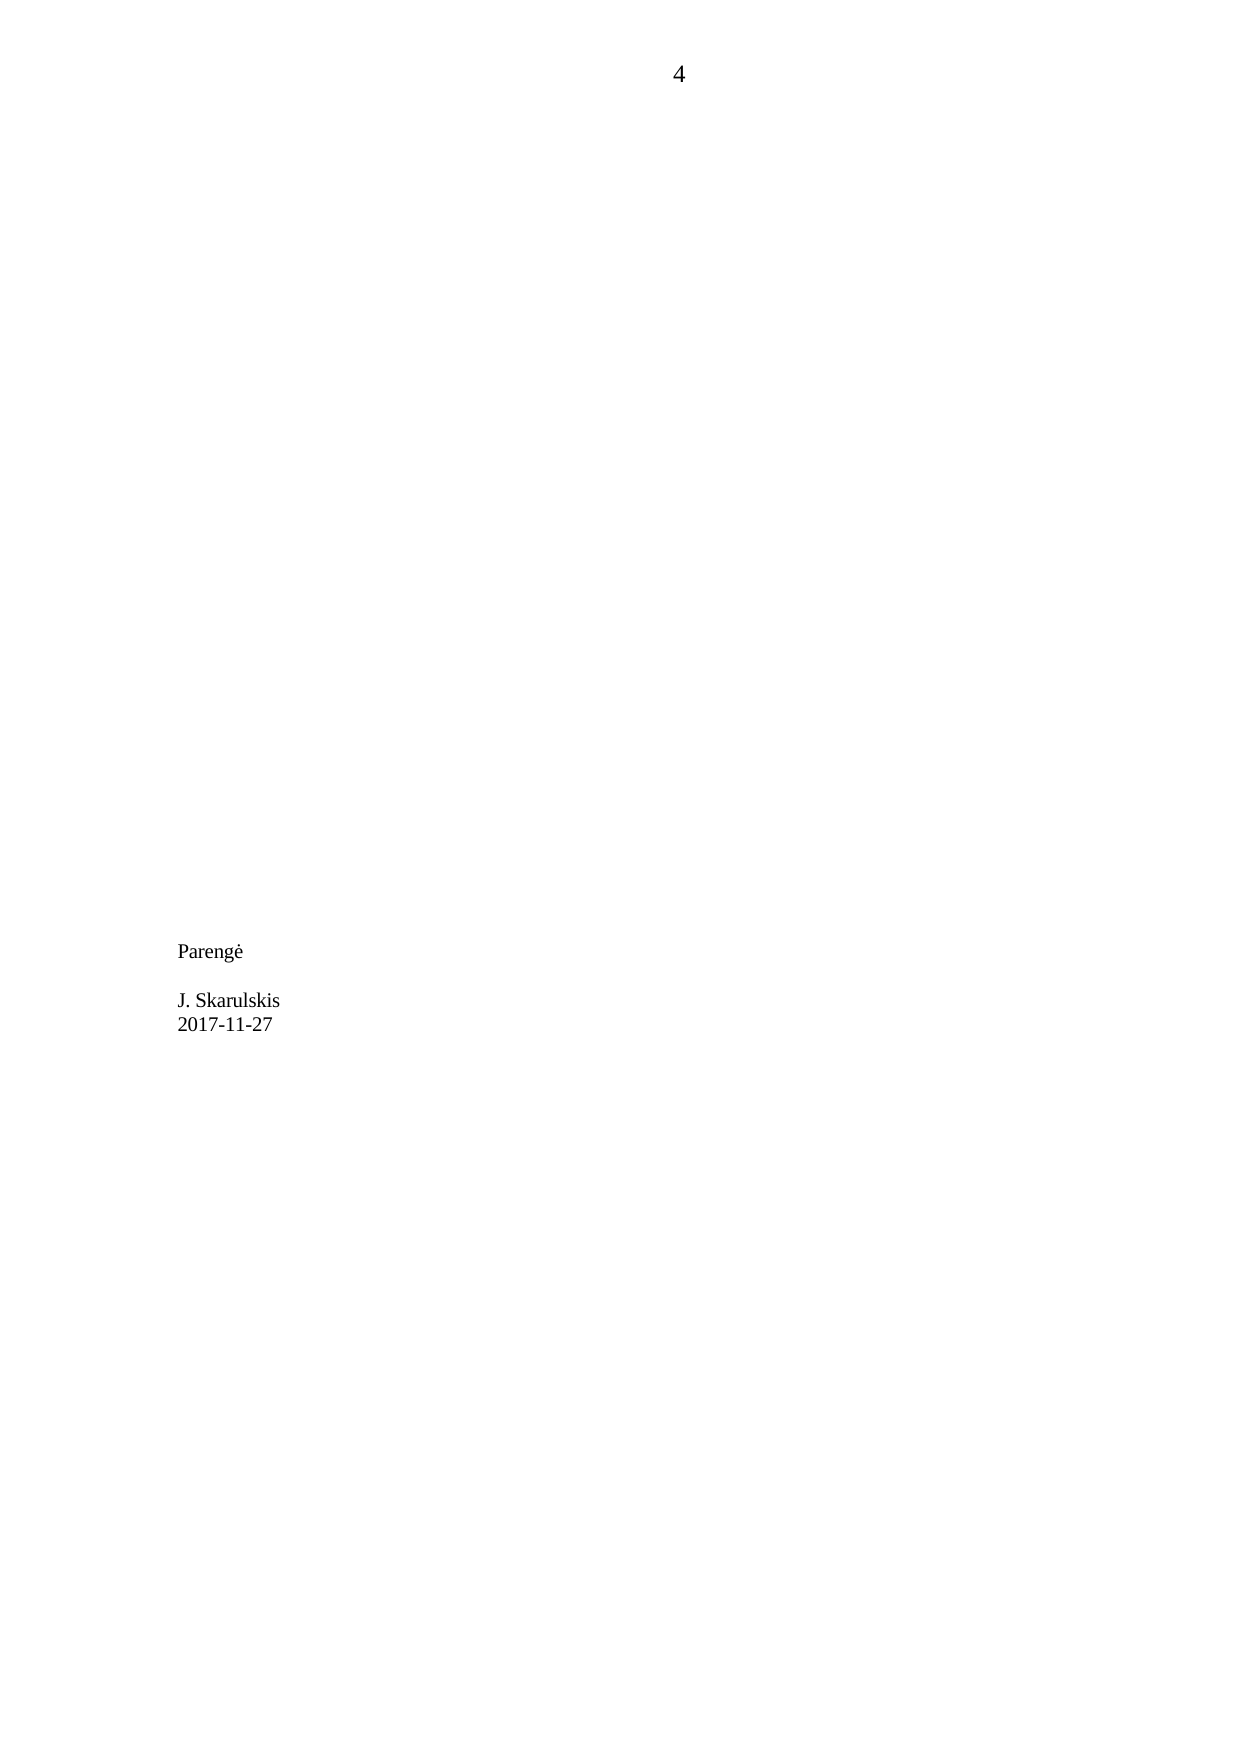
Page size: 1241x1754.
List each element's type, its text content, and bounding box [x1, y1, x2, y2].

text 2017-11-27 [177, 1012, 1181, 1036]
text J. Skarulskis [177, 987, 1181, 1012]
text Parengė [177, 939, 1181, 963]
